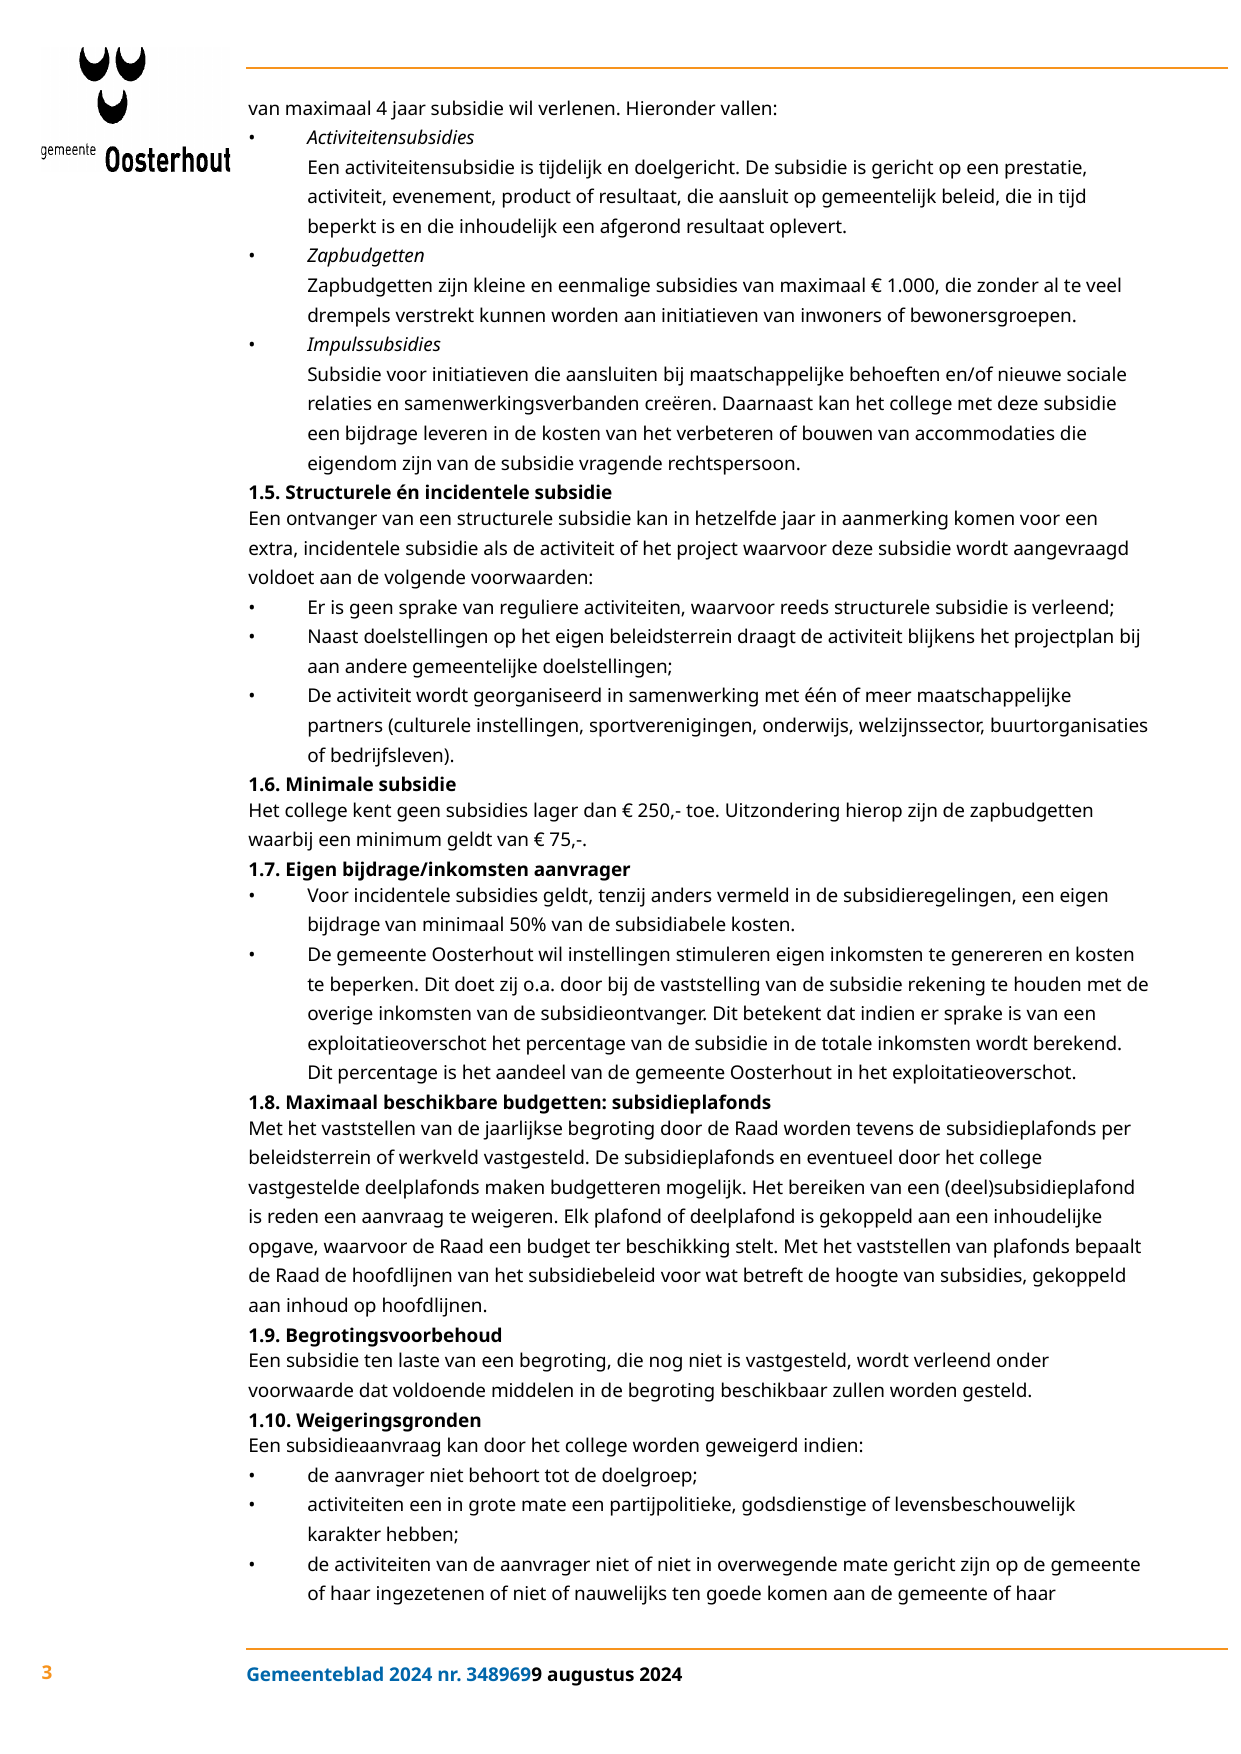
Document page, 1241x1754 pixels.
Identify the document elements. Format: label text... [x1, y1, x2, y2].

list de activiteiten van de aanvrager niet of niet in overwegende mate gericht zijn op de gemeente of haar ingezetenen of niet of nauwelijks ten goede komen aan de gemeente of haar [248, 1551, 1152, 1606]
text Met het vaststellen van de jaarlijkse begroting door de Raad worden tevens de subsidieplafonds per beleidsterrein of werkveld vastgesteld. De subsidieplafonds en eventueel door het college vastgestelde deelplafonds maken budgetteren mogelijk. Het bereiken van een (deel)subsidieplafond is reden een aanvraag te weigeren. Elk plafond of deelplafond is gekoppeld aan een inhoudelijke opgave, waarvoor de Raad een budget ter beschikking stelt. Met het vaststellen van plafonds bepaalt de Raad de hoofdlijnen van het subsidiebeleid voor wat betreft de hoogte van subsidies, gekoppeld aan inhoud op hoofdlijnen. [248, 1115, 1152, 1318]
text 1.6. Minimale subsidie [248, 771, 1152, 797]
list activiteiten een in grote mate een partijpolitieke, godsdienstige of levensbeschouwelijk karakter hebben; [248, 1492, 1152, 1547]
list Zapbudgetten [248, 243, 1152, 268]
text van maximaal 4 jaar subsidie wil verlenen. Hieronder vallen: [248, 95, 1152, 121]
text 1.10. Weigeringsgronden [248, 1407, 1152, 1432]
text Een subsidieaanvraag kan door het college worden geweigerd indien: [248, 1432, 1152, 1458]
list Een activiteitensubsidie is tijdelijk en doelgericht. De subsidie is gericht op een prestatie, activiteit, evenement, product of resultaat, die aansluit op gemeentelijk beleid, die in tijd beperkt is en die inhoudelijk een afgerond resultaat oplevert. [248, 154, 1152, 239]
list Activiteitensubsidies [248, 124, 1152, 150]
list De activiteit wordt georganiseerd in samenwerking met één of meer maatschappelijke partners (culturele instellingen, sportverenigingen, onderwijs, welzijnssector, buurtorganisaties of bedrijfsleven). [248, 683, 1152, 767]
text 1.8. Maximaal beschikbare budgetten: subsidieplafonds [248, 1089, 1152, 1115]
text 1.7. Eigen bijdrage/inkomsten aanvrager [248, 856, 1152, 882]
text 1.5. Structurele én incidentele subsidie [248, 479, 1152, 505]
list Impulssubsidies [248, 331, 1152, 357]
list Voor incidentele subsidies geldt, tenzij anders vermeld in de subsidieregelingen, een eigen bijdrage van minimaal 50% van de subsidiabele kosten. [248, 882, 1152, 937]
picture [41, 47, 231, 172]
list De gemeente Oosterhout wil instellingen stimuleren eigen inkomsten te genereren en kosten te beperken. Dit doet zij o.a. door bij de vaststelling van de subsidie rekening te houden met de overige inkomsten van de subsidieontvanger. Dit betekent dat indien er sprake is van een exploitatieoverschot het percentage van de subsidie in de totale inkomsten wordt berekend. Dit percentage is het aandeel van de gemeente Oosterhout in het exploitatieoverschot. [248, 941, 1152, 1085]
list Naast doelstellingen op het eigen beleidsterrein draagt de activiteit blijkens het projectplan bij aan andere gemeentelijke doelstellingen; [248, 623, 1152, 679]
list Er is geen sprake van reguliere activiteiten, waarvoor reeds structurele subsidie is verleend; [248, 594, 1152, 619]
list de aanvrager niet behoort tot de doelgroep; [248, 1462, 1152, 1488]
list Zapbudgetten zijn kleine en eenmalige subsidies van maximaal € 1.000, die zonder al te veel drempels verstrekt kunnen worden aan initiatieven van inwoners of bewonersgroepen. [248, 272, 1152, 328]
list Subsidie voor initiatieven die aansluiten bij maatschappelijke behoeften en/of nieuwe sociale relaties en samenwerkingsverbanden creëren. Daarnaast kan het college met deze subsidie een bijdrage leveren in de kosten van het verbeteren of bouwen van accommodaties die eigendom zijn van de subsidie vragende rechtspersoon. [248, 361, 1152, 476]
text Een ontvanger van een structurele subsidie kan in hetzelfde jaar in aanmerking komen voor een extra, incidentele subsidie als de activiteit of het project waarvoor deze subsidie wordt aangevraagd voldoet aan de volgende voorwaarden: [248, 505, 1152, 590]
text 1.9. Begrotingsvoorbehoud [248, 1322, 1152, 1348]
text Een subsidie ten laste van een begroting, die nog niet is vastgesteld, wordt verleend onder voorwaarde dat voldoende middelen in de begroting beschikbaar zullen worden gesteld. [248, 1348, 1152, 1403]
text Het college kent geen subsidies lager dan € 250,- toe. Uitzondering hierop zijn de zapbudgetten waarbij een minimum geldt van € 75,-. [248, 797, 1152, 852]
